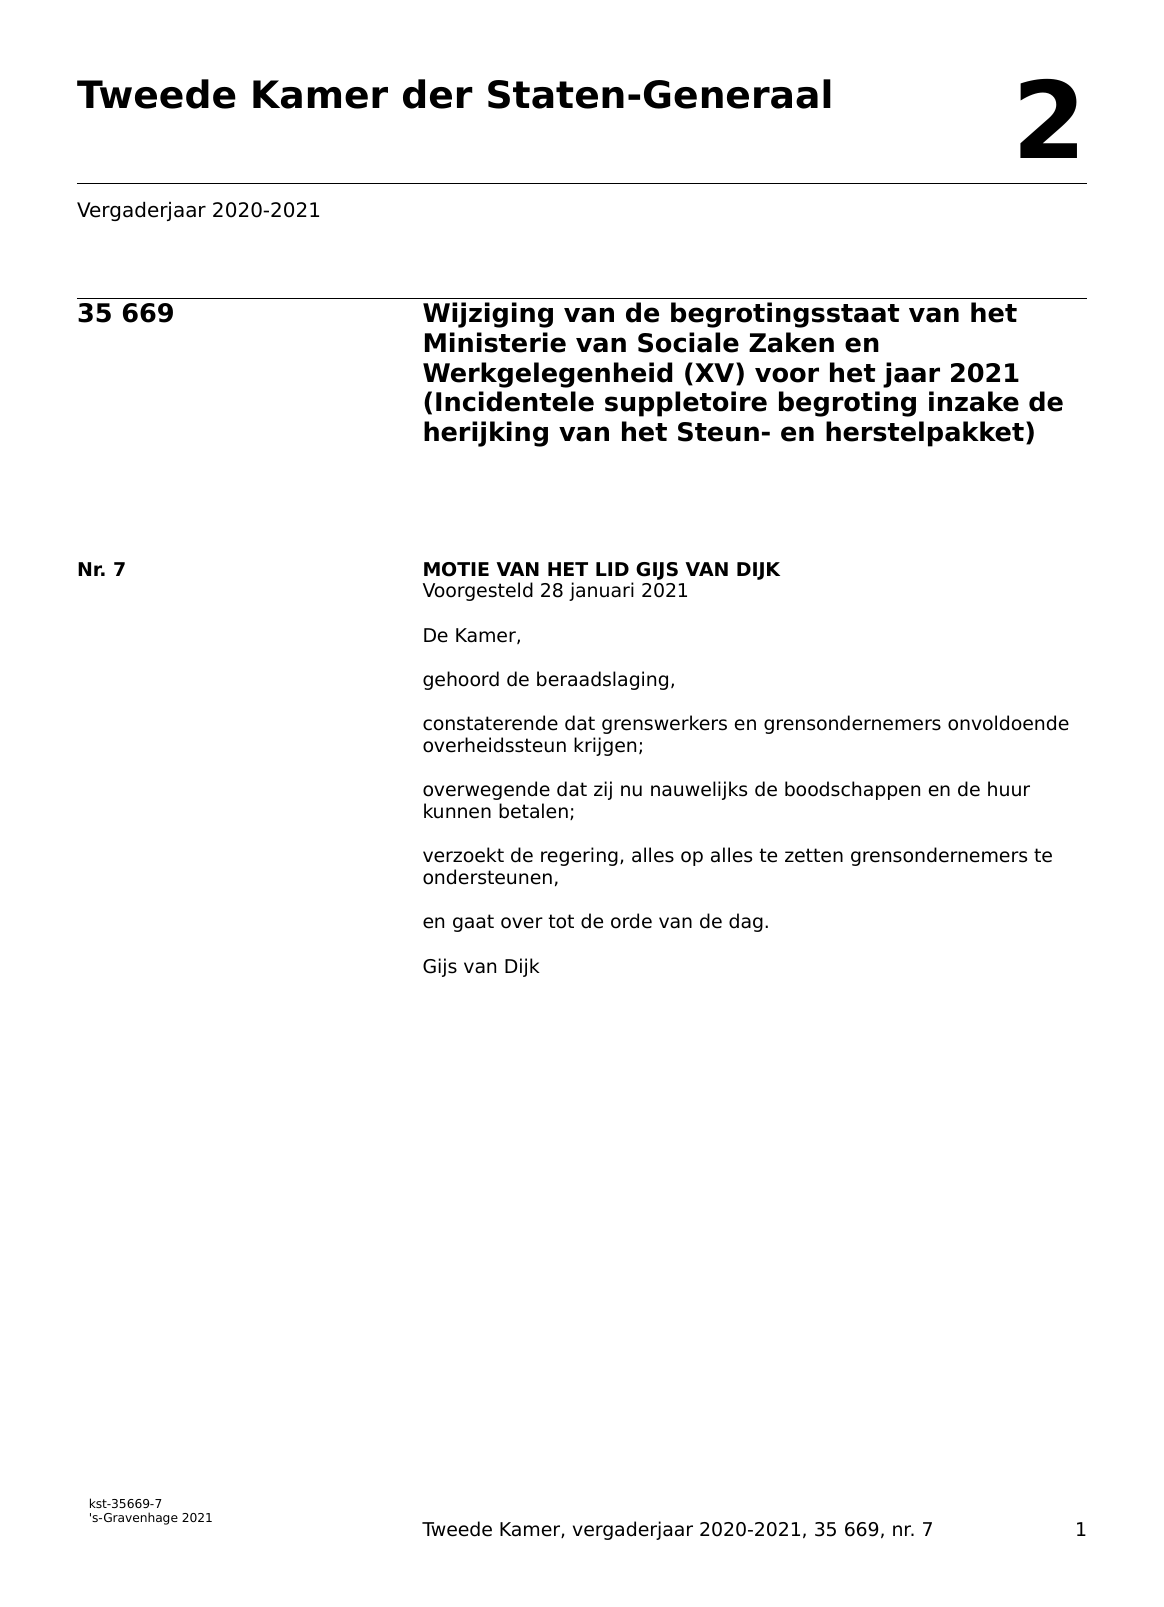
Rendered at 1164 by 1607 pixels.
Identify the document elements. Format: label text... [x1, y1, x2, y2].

table_cell Vergaderjaar 2020-2021 [77, 184, 1087, 298]
subtitle 35 669 Wijziging van de begrotingsstaat van het Ministerie van Sociale Zaken en Werkgelegenheid (XV) voor het jaar 2021 (Incidentele suppletoire begroting inzake de herijking van het Steun- en herstelpakket) [77, 299, 1087, 447]
text Gijs van Dijk [422, 956, 1087, 977]
text en gaat over tot de orde van de dag. [422, 911, 1087, 933]
text 's-Gravenhage 2021 [88, 1511, 323, 1525]
text De Kamer, [422, 624, 1087, 647]
text overwegende dat zij nu nauwelijks de boodschappen en de huur kunnen betalen; [422, 779, 1087, 823]
table_header Tweede Kamer der Staten-Generaal [77, 59, 886, 183]
text constaterende dat grenswerkers en grensondernemers onvoldoende overheidssteun krijgen; [422, 713, 1087, 757]
subtitle Nr. 7 MOTIE VAN HET LID GIJS VAN DIJK [77, 558, 1087, 580]
text kst-35669-7 [88, 1497, 323, 1511]
text gehoord de beraadslaging, [422, 669, 1087, 691]
text verzoekt de regering, alles op alles te zetten grensondernemers te ondersteunen, [422, 845, 1087, 889]
table_header 2 [886, 59, 1087, 183]
text Voorgesteld 28 januari 2021 [422, 580, 1087, 602]
